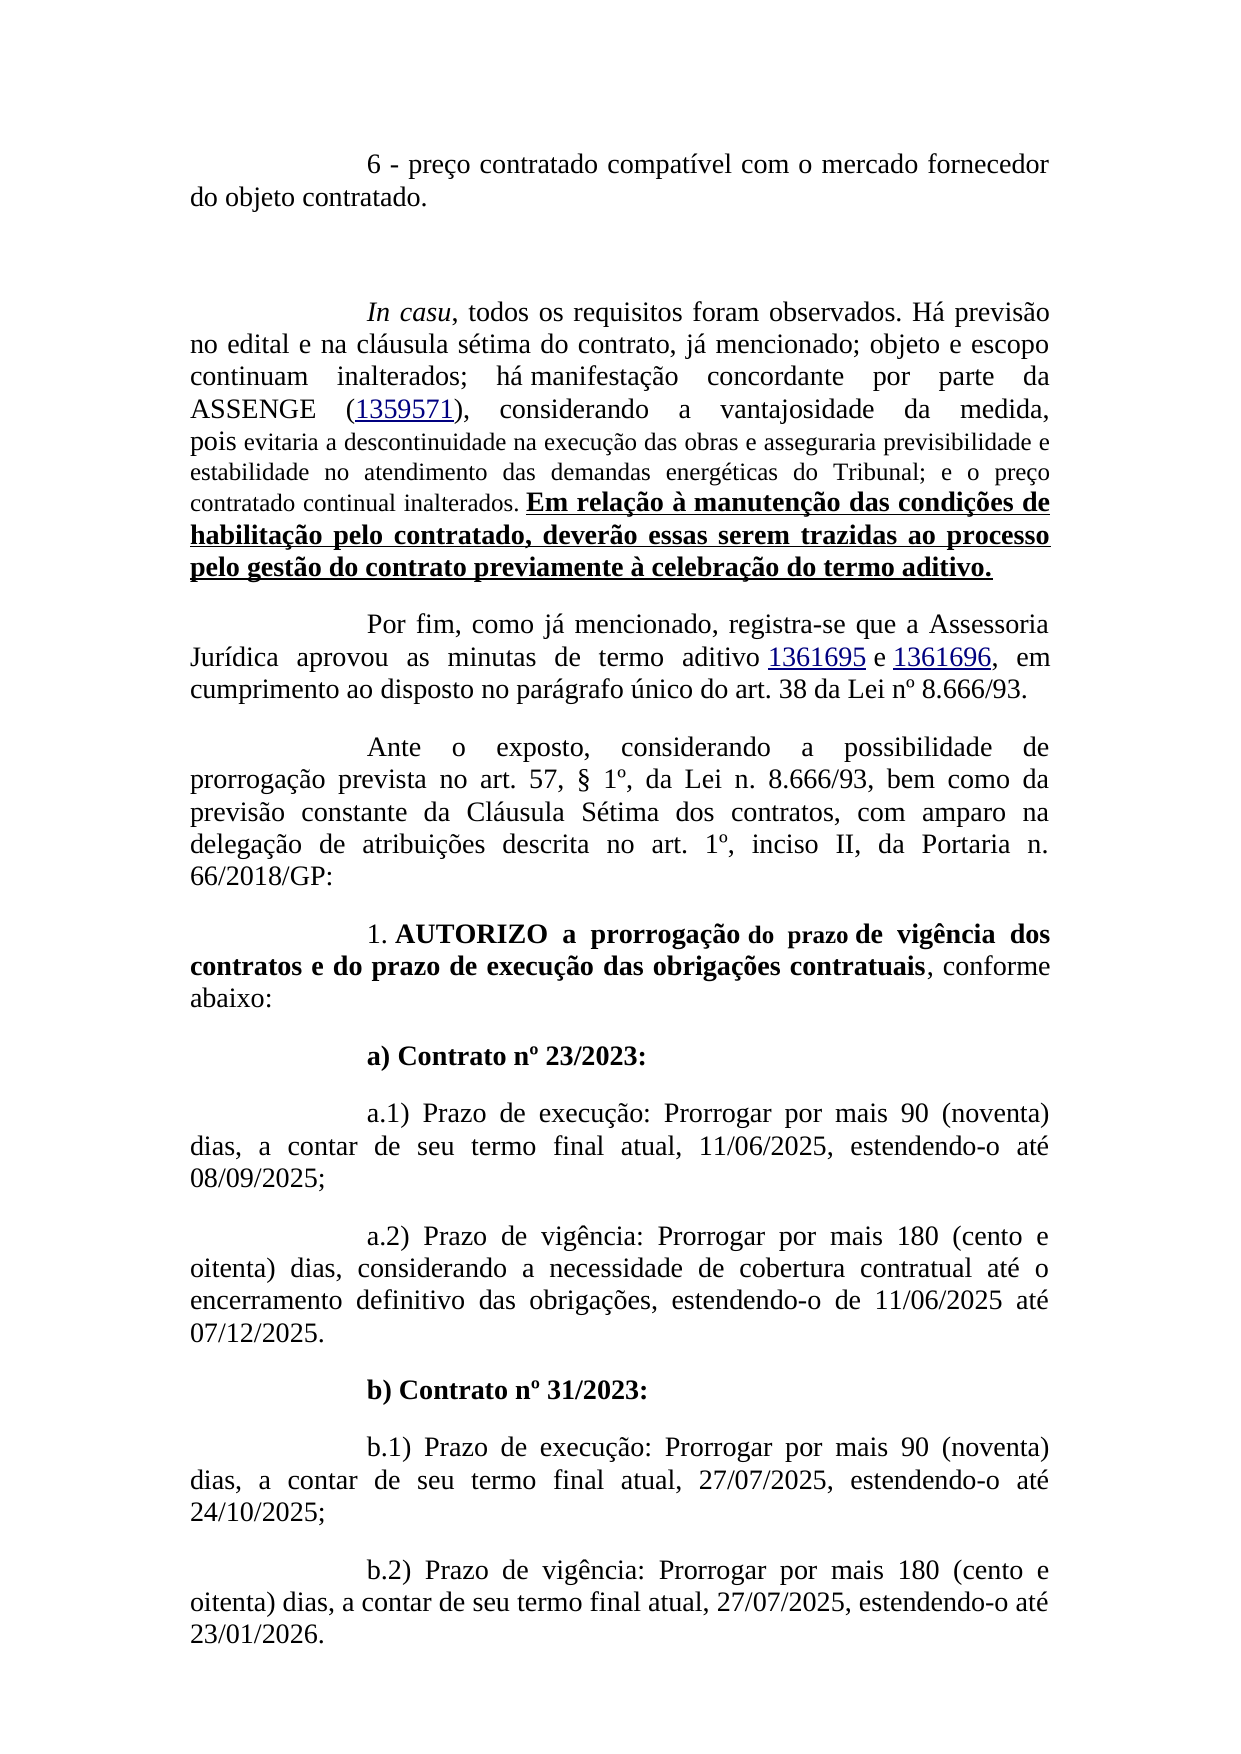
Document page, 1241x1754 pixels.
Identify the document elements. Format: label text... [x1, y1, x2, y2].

text b.1) Prazo de execução: Prorrogar por mais 90 (noventa) dias, a contar de seu termo final atual, 27/07/2025, estendendo-o até 24/10/2025; [190, 1431, 1051, 1528]
text In casu, todos os requisitos foram observados. Há previsão no edital e na cláusula sétima do contrato, já mencionado; objeto e escopo continuam inalterados; há manifestação concordante por parte da ASSENGE (1359571), considerando a vantajosidade da medida, pois evitaria a descontinuidade na execução das obras e asseguraria previsibilidade e estabilidade no atendimento das demandas energéticas do Tribunal; e o preço contratado continual inalterados. Em relação à manutenção das condições de habilitação pelo contratado, deverão essas serem trazidas ao processo [190, 295, 1051, 546]
text Por fim, como já mencionado, registra-se que a Assessoria Jurídica aprovou as minutas de termo aditivo 1361695 e 1361696, em cumprimento ao disposto no parágrafo único do art. 38 da Lei nº 8.666/93. [190, 608, 1051, 705]
text a.1) Prazo de execução: Prorrogar por mais 90 (noventa) dias, a contar de seu termo final atual, 11/06/2025, estendendo-o até 08/09/2025; [190, 1096, 1051, 1193]
text pelo gestão do contrato previamente à celebração do termo aditivo. [190, 547, 1051, 583]
text 1. AUTORIZO a prorrogação do prazo de vigência dos contratos e do prazo de execução das obrigações contratuais, conforme abaixo: [190, 917, 1051, 1014]
text b) Contrato nº 31/2023: [190, 1373, 1051, 1406]
text b.2) Prazo de vigência: Prorrogar por mais 180 (cento e oitenta) dias, a contar de seu termo final atual, 27/07/2025, estendendo-o até 23/01/2026. [190, 1553, 1051, 1650]
text 6 - preço contratado compatível com o mercado fornecedor do objeto contratado. [190, 147, 1051, 212]
text a.2) Prazo de vigência: Prorrogar por mais 180 (cento e oitenta) dias, considerando a necessidade de cobertura contratual até o encerramento definitivo das obrigações, estendendo-o de 11/06/2025 até 07/12/2025. [190, 1218, 1051, 1348]
text Ante o exposto, considerando a possibilidade de prorrogação prevista no art. 57, § 1º, da Lei n. 8.666/93, bem como da previsão constante da Cláusula Sétima dos contratos, com amparo na delegação de atribuições descrita no art. 1º, inciso II, da Portaria n. 66/2018/GP: [190, 730, 1051, 892]
text a) Contrato nº 23/2023: [190, 1039, 1051, 1071]
